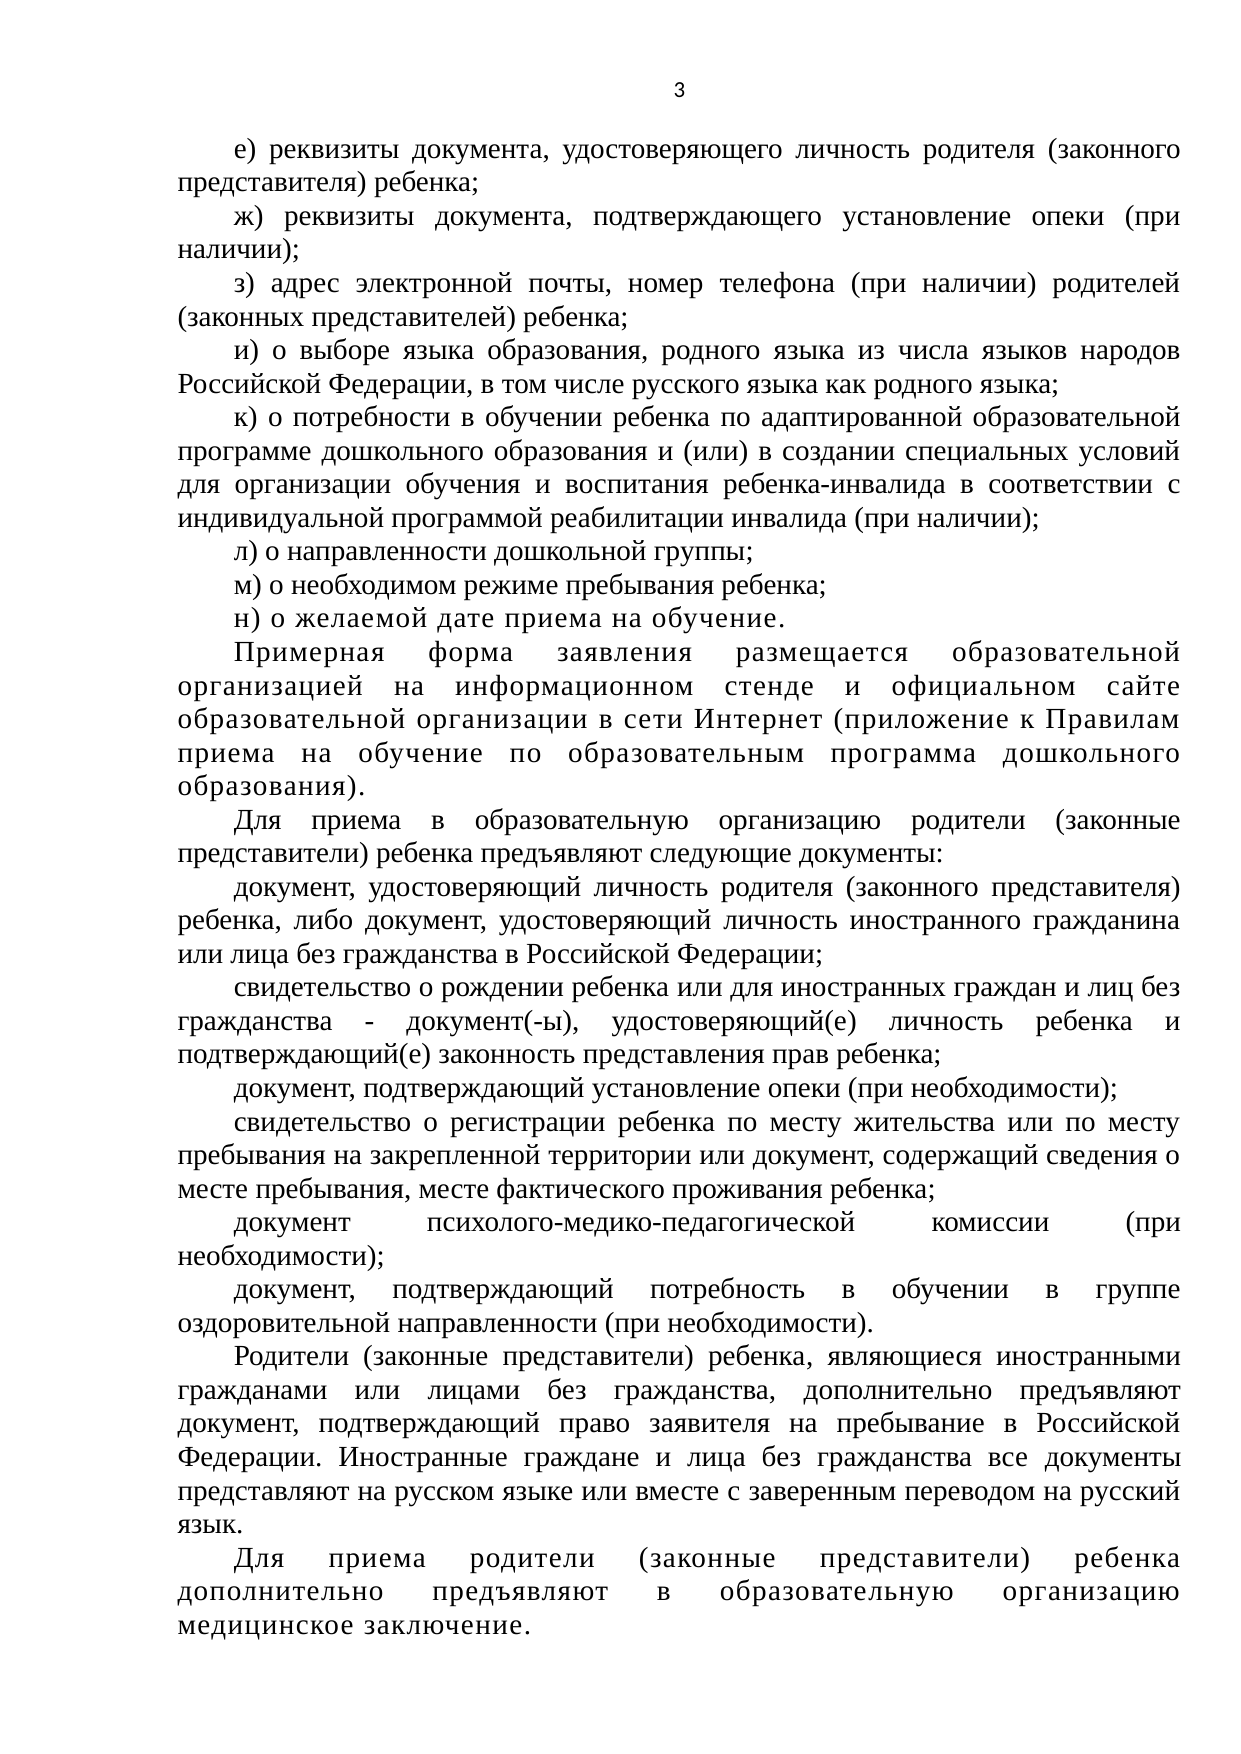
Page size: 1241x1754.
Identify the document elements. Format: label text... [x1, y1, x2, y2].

text документ, удостоверяющий личность родителя (законного представителя) ребенка, либо документ, удостоверяющий личность иностранного гражданина или лица без гражданства в Российской Федерации; [177, 869, 1181, 969]
text ж) реквизиты документа, подтверждающего установление опеки (при наличии); [177, 198, 1181, 265]
text Для приема родители (законные представители) ребенка дополнительно предъявляют в образовательную организацию медицинское заключение. [177, 1540, 1181, 1640]
text документ, подтверждающий потребность в обучении в группе оздоровительной направленности (при необходимости). [177, 1271, 1181, 1338]
text и) о выборе языка образования, родного языка из числа языков народов Российской Федерации, в том числе русского языка как родного языка; [177, 332, 1181, 399]
text Примерная форма заявления размещается образовательной организацией на информационном стенде и официальном сайте образовательной организации в сети Интернет (приложение к Правилам приема на обучение по образовательным программа дошкольного образования). [177, 634, 1181, 802]
text е) реквизиты документа, удостоверяющего личность родителя (законного представителя) ребенка; [177, 131, 1181, 198]
text документ психолого-медико-педагогической комиссии (при необходимости); [177, 1204, 1181, 1271]
text н) о желаемой дате приема на обучение. [177, 601, 1181, 634]
text л) о направленности дошкольной группы; [177, 533, 1181, 567]
text Родители (законные представители) ребенка, являющиеся иностранными гражданами или лицами без гражданства, дополнительно предъявляют документ, подтверждающий право заявителя на пребывание в Российской Федерации. Иностранные граждане и лица без гражданства все документы представляют на русском языке или вместе с заверенным переводом на русский язык. [177, 1338, 1181, 1540]
text свидетельство о рождении ребенка или для иностранных граждан и лиц без гражданства - документ(-ы), удостоверяющий(е) личность ребенка и подтверждающий(е) законность представления прав ребенка; [177, 969, 1181, 1070]
text свидетельство о регистрации ребенка по месту жительства или по месту пребывания на закрепленной территории или документ, содержащий сведения о месте пребывания, месте фактического проживания ребенка; [177, 1104, 1181, 1204]
text м) о необходимом режиме пребывания ребенка; [177, 567, 1181, 601]
text к) о потребности в обучении ребенка по адаптированной образовательной программе дошкольного образования и (или) в создании специальных условий для организации обучения и воспитания ребенка-инвалида в соответствии с индивидуальной программой реабилитации инвалида (при наличии); [177, 399, 1181, 533]
text з) адрес электронной почты, номер телефона (при наличии) родителей (законных представителей) ребенка; [177, 265, 1181, 332]
text документ, подтверждающий установление опеки (при необходимости); [177, 1070, 1181, 1104]
text Для приема в образовательную организацию родители (законные представители) ребенка предъявляют следующие документы: [177, 802, 1181, 869]
